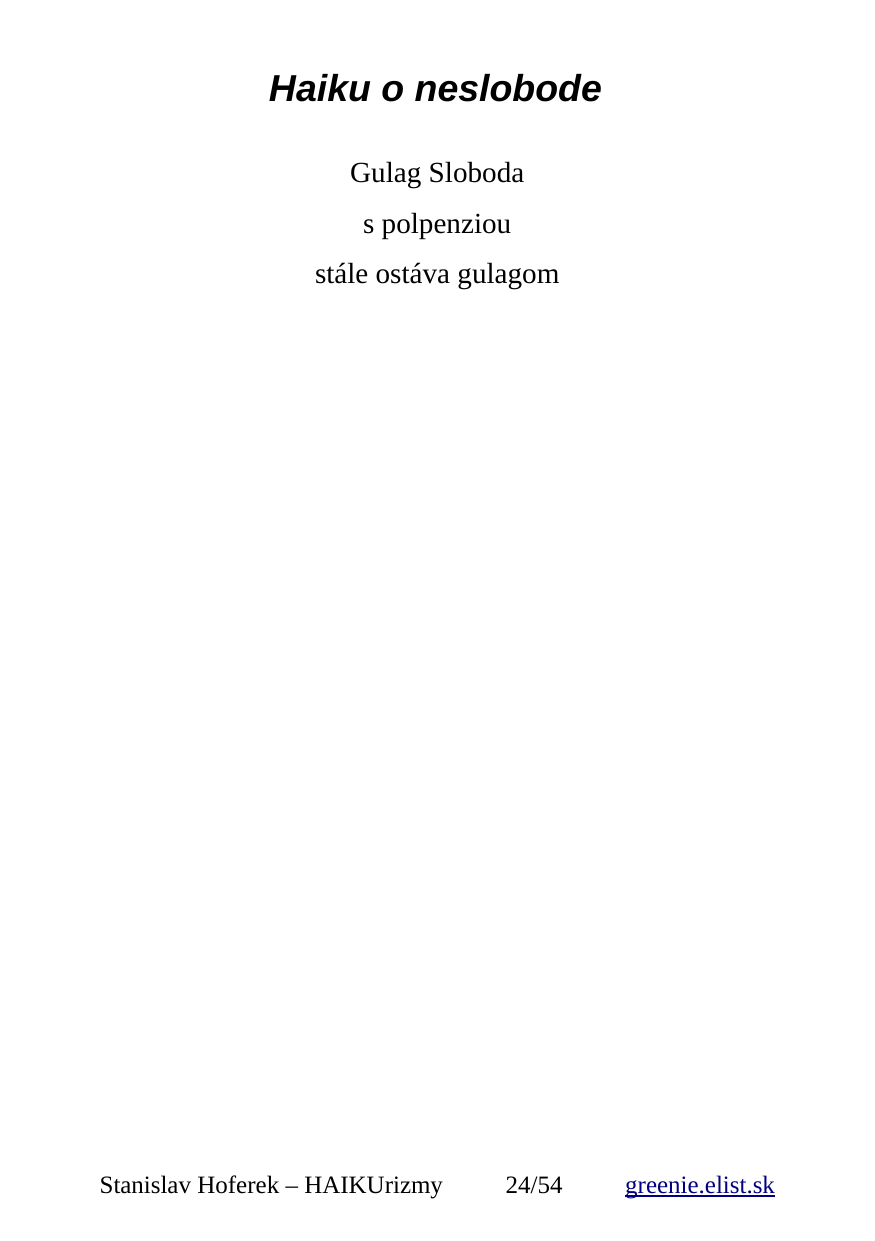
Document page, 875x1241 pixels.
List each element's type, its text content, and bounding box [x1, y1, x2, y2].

subtitle Haiku o neslobode [41, 66, 833, 109]
text Gulag Sloboda s polpenziou stále ostáva gulagom [41, 156, 833, 290]
